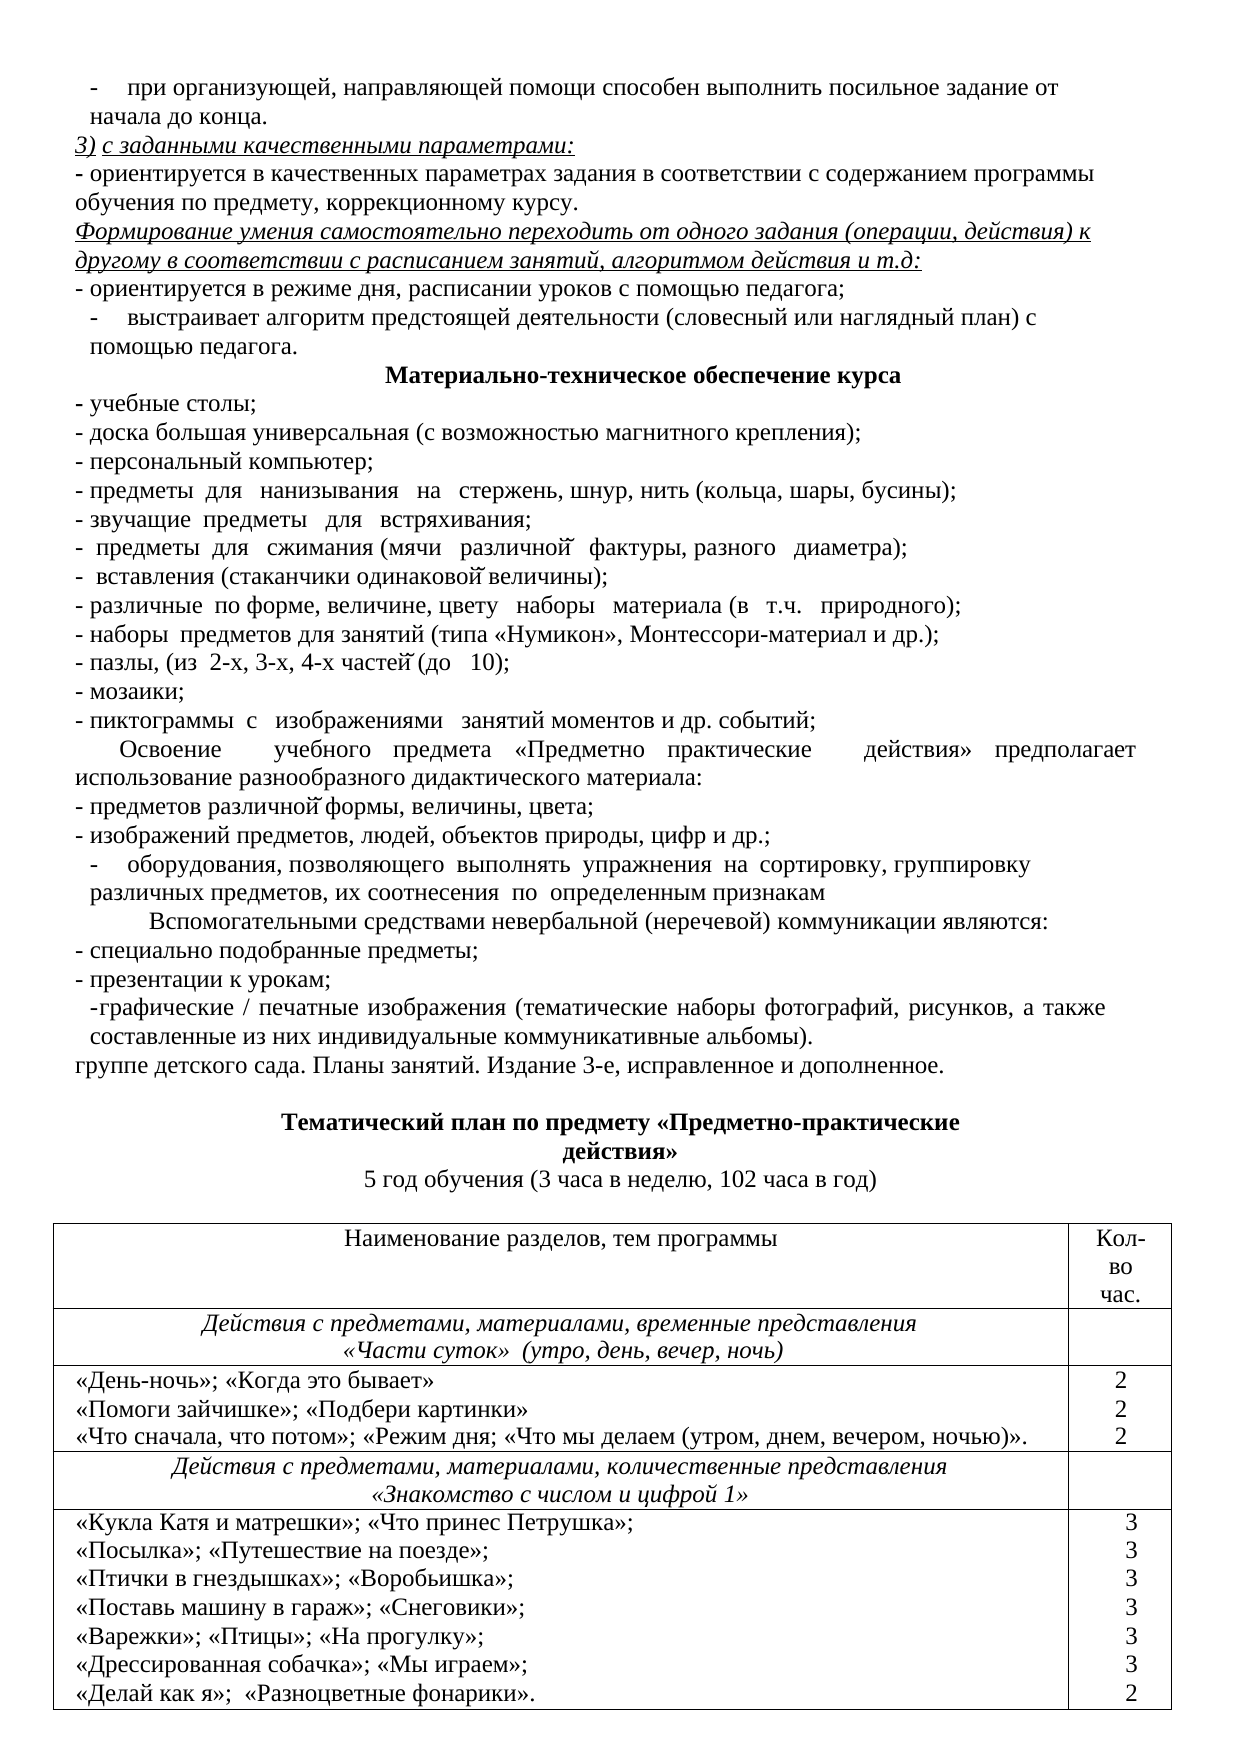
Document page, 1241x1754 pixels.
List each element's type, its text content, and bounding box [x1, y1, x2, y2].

list предметы для нанизывания на стержень, шнур, нить (кольца, шары, бусины); [75, 475, 1194, 504]
subtitle Тематический план по предмету «Предметно-практические действия» [220, 1108, 1020, 1165]
table_cell «Посылка»; «Путешествие на поезде»; [54, 1537, 1068, 1566]
list персональный компьютер; [75, 446, 1194, 475]
list различные по форме, величине, цвету наборы материала (в т.ч. природного); [75, 590, 1194, 619]
list вставления (стаканчики одинаковой̆ величины); [75, 561, 1194, 590]
table_header Наименование разделов, тем программы [54, 1224, 1068, 1308]
table_cell «Делай как я»; «Разноцветные фонарики». [54, 1680, 1068, 1709]
text Вспомогательными средствами невербальной (неречевой) коммуникации являются: [149, 906, 1194, 935]
table_cell 3 [1069, 1566, 1171, 1594]
table_cell 2 2 2 [1069, 1366, 1171, 1451]
text Освоение учебного предмета «Предметно практические действия» предполагает использование разнообразного дидактического материала: [75, 734, 1137, 791]
text 5 год обучения (3 часа в неделю, 102 часа в год) [220, 1165, 1020, 1194]
subtitle Материально-техническое обеспечение курса [385, 360, 1194, 389]
table_cell 3 [1069, 1623, 1171, 1652]
list предметов различной̆ формы, величины, цвета; [75, 791, 1194, 820]
table_cell «День-ночь»; «Когда это бывает» «Помоги зайчишке»; «Подбери картинки» «Что сначала, что потом»; «Режим дня; «Что мы делаем (утром, днем, вечером, ночью)». [54, 1366, 1068, 1451]
table_cell 3 [1069, 1510, 1171, 1537]
list изображений предметов, людей, объектов природы, цифр и др.; [75, 820, 1194, 849]
list выстраивает алгоритм предстоящей деятельности (словесный или наглядный план) с помощью педагога. [89, 302, 1107, 360]
table_cell 3 [1069, 1537, 1171, 1566]
list графические / печатные изображения (тематические наборы фотографий, рисунков, а также составленные из них индивидуальные коммуникативные альбомы). [89, 992, 1164, 1050]
table_cell Действия с предметами, материалами, временные представления «Части суток» (утро, день, вечер, ночь) [54, 1309, 1068, 1365]
table_cell «Кукла Катя и матрешки»; «Что принес Петрушка»; [54, 1510, 1068, 1537]
list наборы предметов для занятий (типа «Нумикон», Монтессори-материал и др.); [75, 619, 1194, 647]
list с заданными качественными параметрами: [75, 130, 1194, 158]
list специально подобранные предметы; [75, 935, 1194, 964]
text - ориентируется в качественных параметрах задания в соответствии с содержанием программы обучения по предмету, коррекционному курсу. [75, 158, 1174, 216]
table_cell «Дрессированная собачка»; «Мы играем»; [54, 1652, 1068, 1680]
table_cell 2 [1069, 1680, 1171, 1709]
table_cell [1069, 1309, 1171, 1365]
table_cell 3 [1069, 1652, 1171, 1680]
table_cell Действия с предметами, материалами, количественные представления «Знакомство с числом и цифрой 1» [54, 1452, 1068, 1509]
table_cell «Птички в гнездышках»; «Воробьишка»; [54, 1566, 1068, 1594]
table_header Кол-во час. [1069, 1224, 1171, 1308]
list ориентируется в режиме дня, расписании уроков с помощью педагога; [75, 273, 1194, 302]
text - учебные столы; [75, 389, 1194, 417]
list презентации к урокам; [75, 964, 1194, 992]
list доска большая универсальная (с возможностью магнитного крепления); [75, 417, 1194, 446]
table_cell «Варежки»; «Птицы»; «На прогулку»; [54, 1623, 1068, 1652]
list пазлы, (из 2-х, 3-х, 4-х частей̆ (до 10); [75, 647, 1194, 676]
table_cell 3 [1069, 1594, 1171, 1623]
list при организующей, направляющей помощи способен выполнить посильное задание от начала до конца. [89, 72, 1128, 130]
table_cell «Поставь машину в гараж»; «Снеговики»; [54, 1594, 1068, 1623]
text группе детского сада. Планы занятий. Издание 3-е, исправленное и дополненное. [75, 1050, 1194, 1079]
table_cell [1069, 1452, 1171, 1509]
list пиктограммы с изображениями занятий моментов и др. событий; [75, 705, 1194, 734]
list звучащие предметы для встряхивания; [75, 504, 1194, 532]
list оборудования, позволяющего выполнять упражнения на сортировку, группировку различных предметов, их соотнесения по определенным признакам [89, 849, 1153, 906]
text Формирование умения самостоятельно переходить от одного задания (операции, действия) к другому в соответствии с расписанием занятий, алгоритмом действия и т.д: [75, 216, 1174, 273]
list предметы для сжимания (мячи различной̆ фактуры, разного диаметра); [75, 532, 1194, 561]
list мозаики; [75, 676, 1194, 705]
